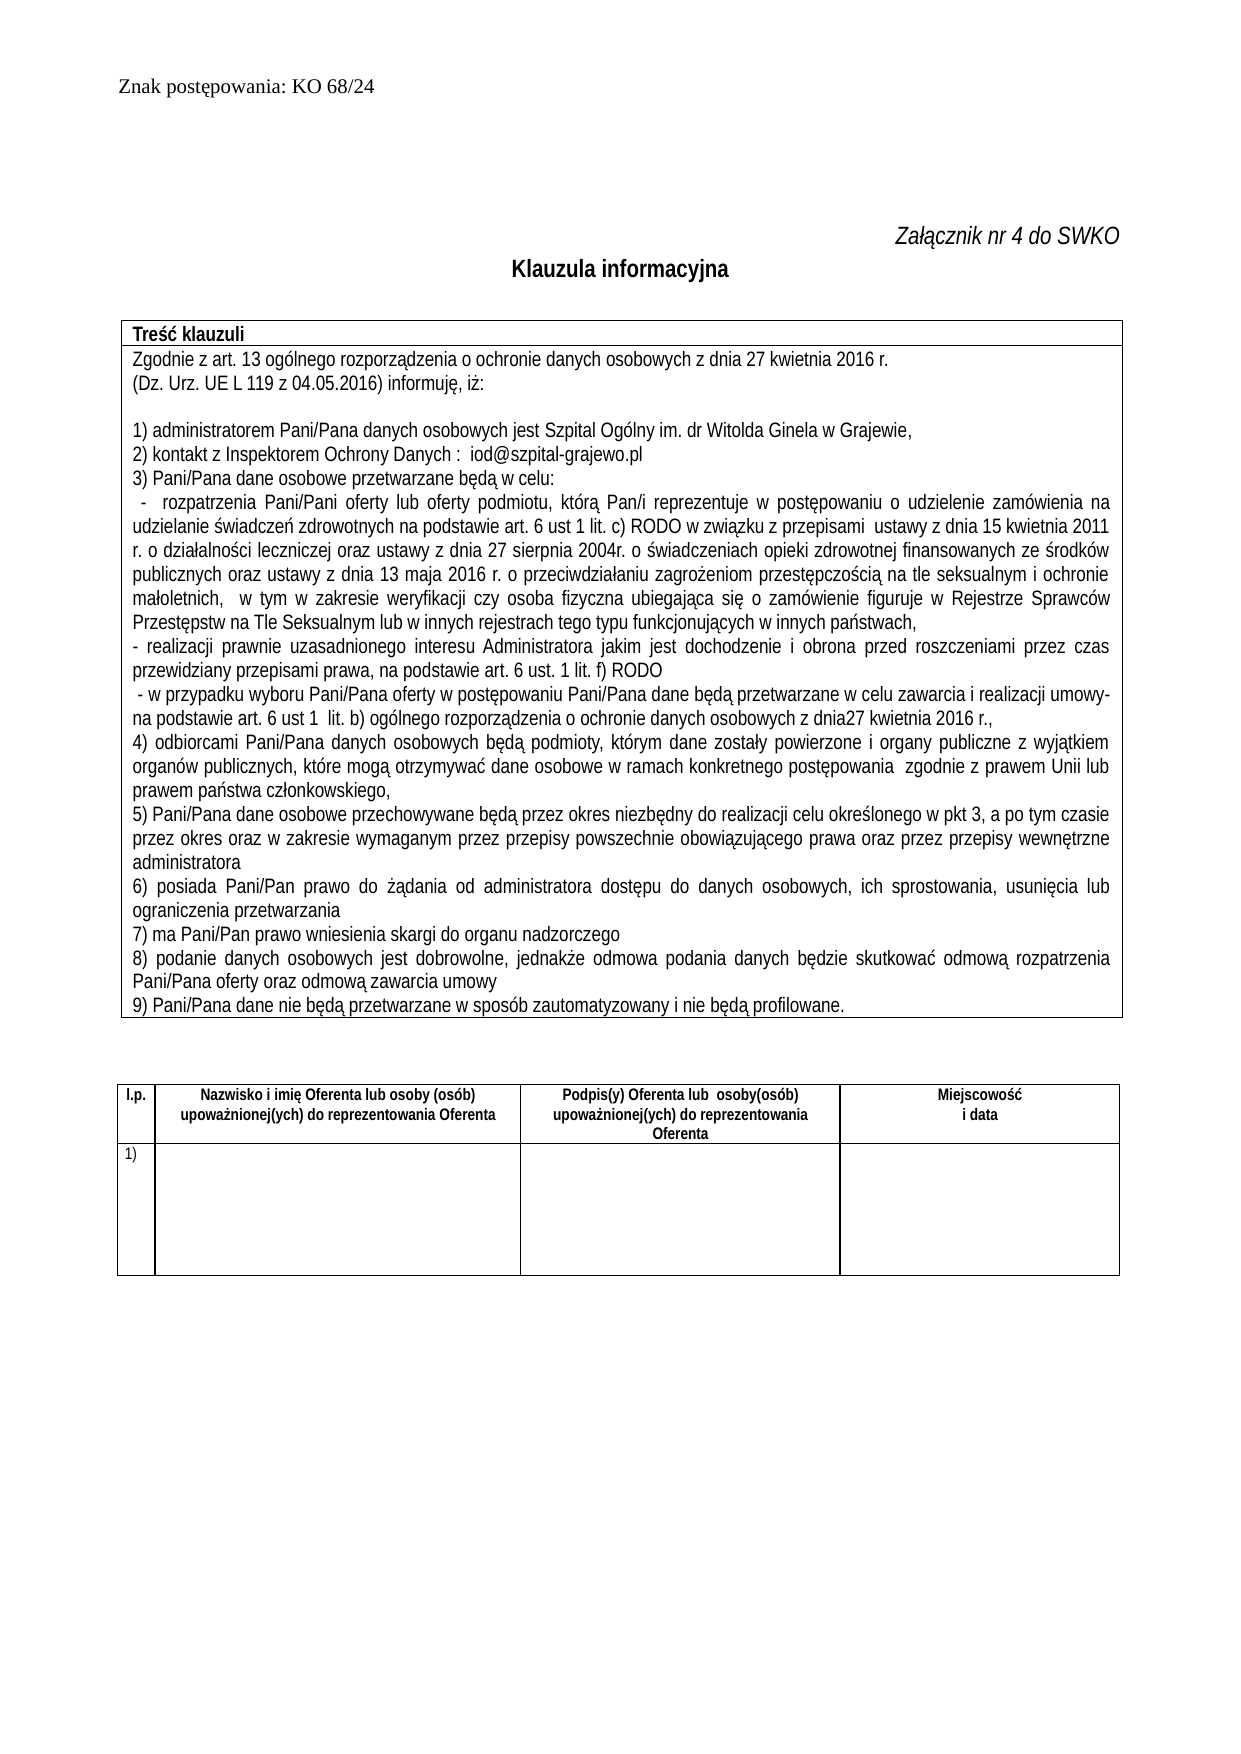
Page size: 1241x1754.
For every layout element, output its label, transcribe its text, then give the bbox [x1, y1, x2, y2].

table_header Nazwisko i imię Oferenta lub osoby (osób) upoważnionej(ych) do reprezentowania Oferenta [156, 1085, 520, 1143]
table_header l.p. [118, 1085, 154, 1143]
text Klauzula informacyjna [118, 253, 1122, 282]
table_header Podpis(y) Oferenta lub osoby(osób) upoważnionej(ych) do reprezentowania Oferenta [521, 1085, 839, 1143]
table_cell [841, 1144, 1119, 1275]
table_cell [156, 1144, 520, 1275]
table_header Miejscowość i data [841, 1085, 1119, 1143]
table_cell Zgodnie z art. 13 ogólnego rozporządzenia o ochronie danych osobowych z dnia 27 kwietnia 2016 r. (Dz. Urz. UE L 119 z 04.05.2016) informuję, iż: 1) administratorem Pani/Pana danych osobowych jest Szpital Ogólny im. dr Witolda Ginela w Grajewie, 2) kontakt z Inspektorem Ochrony Danych : iod@szpital-grajewo.pl 3) Pani/Pana dane osobowe przetwarzane będą w celu: - rozpatrzenia Pani/Pani oferty lub oferty podmiotu, którą Pan/i reprezentuje w postępowaniu o udzielenie zamówienia na udzielanie świadczeń zdrowotnych na podstawie art. 6 ust 1 lit. c) RODO w związku z przepisami ustawy z dnia 15 kwietnia 2011 r. o działalności leczniczej oraz ustawy z dnia 27 sierpnia 2004r. o świadczeniach opieki zdrowotnej finansowanych ze środków publicznych oraz ustawy z dnia 13 maja 2016 r. o przeciwdziałaniu zagrożeniom przestępczością na tle seksualnym i ochronie małoletnich, w tym w zakresie weryfikacji czy osoba fizyczna ubiegająca się o zamówienie figuruje w Rejestrze Sprawców Przestępstw na Tle Seksualnym lub w innych rejestrach tego typu funkcjonujących w innych państwach, - realizacji prawnie uzasadnionego interesu Administratora jakim jest dochodzenie i obrona przed roszczeniami przez czas przewidziany przepisami prawa, na podstawie art. 6 ust. 1 lit. f) RODO - w przypadku wyboru Pani/Pana oferty w postępowaniu Pani/Pana dane będą przetwarzane w celu zawarcia i realizacji umowy- na podstawie art. 6 ust 1 lit. b) ogólnego rozporządzenia o ochronie danych osobowych z dnia27 kwietnia 2016 r., 4) odbiorcami Pani/Pana danych osobowych będą podmioty, którym dane zostały powierzone i organy publiczne z wyjątkiem organów publicznych, które mogą otrzymywać dane osobowe w ramach konkretnego postępowania zgodnie z prawem Unii lub prawem państwa członkowskiego, 5) Pani/Pana dane osobowe przechowywane będą przez okres niezbędny do realizacji celu określonego w pkt 3, a po tym czasie przez okres oraz w zakresie wymaganym przez przepisy powszechnie obowiązującego prawa oraz przez przepisy wewnętrzne administratora 6) posiada Pani/Pan prawo do żądania od administratora dostępu do danych osobowych, ich sprostowania, usunięcia lub ograniczenia przetwarzania 7) ma Pani/Pan prawo wniesienia skargi do organu nadzorczego 8) podanie danych osobowych jest dobrowolne, jednakże odmowa podania danych będzie skutkować odmową rozpatrzenia Pani/Pana oferty oraz odmową zawarcia umowy 9) Pani/Pana dane nie będą przetwarzane w sposób zautomatyzowany i nie będą profilowane. [122, 346, 1122, 1017]
text Załącznik nr 4 do SWKO [118, 221, 1122, 249]
table_header Treść klauzuli [122, 321, 1122, 345]
table_cell [521, 1144, 839, 1275]
table_cell 1) [118, 1144, 154, 1275]
